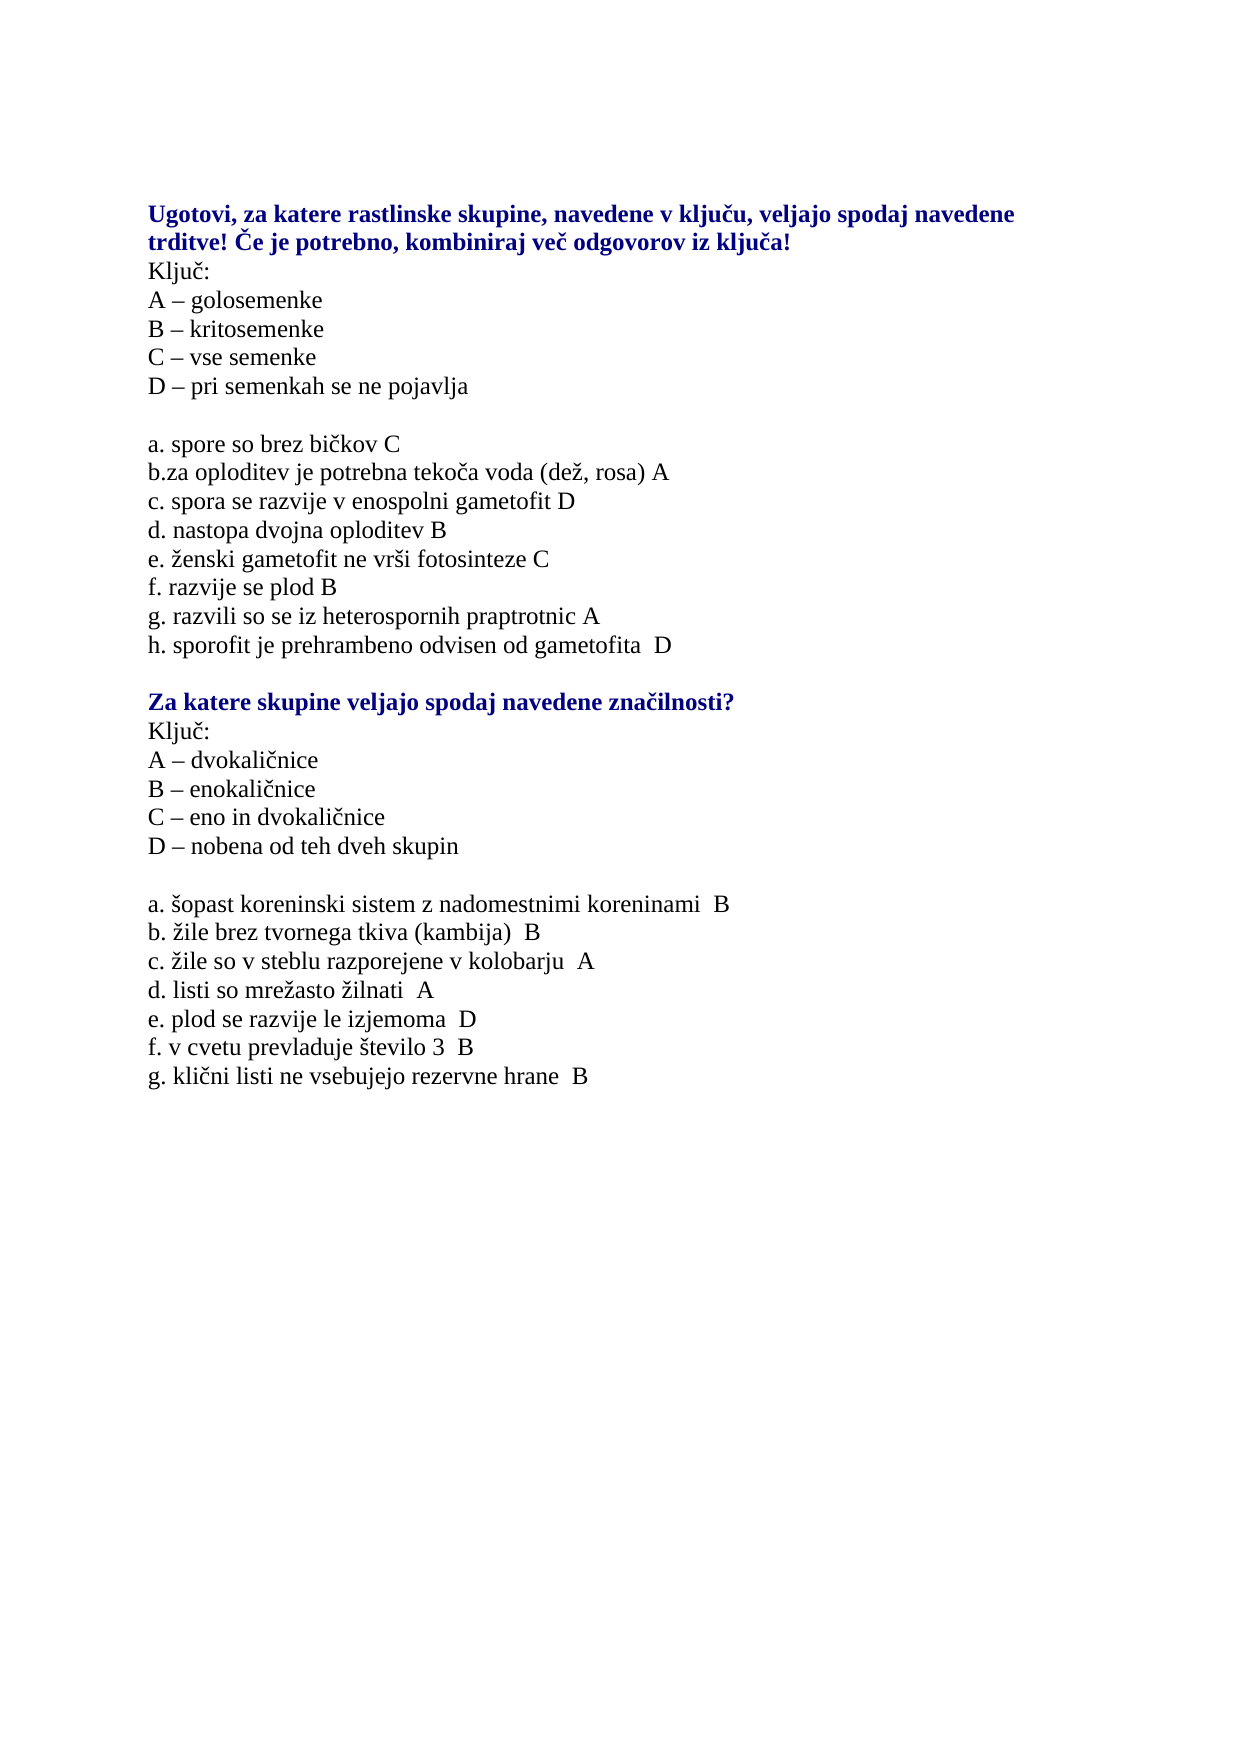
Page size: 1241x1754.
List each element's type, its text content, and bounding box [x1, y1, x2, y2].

subtitle Za katere skupine veljajo spodaj navedene značilnosti? [148, 687, 1093, 716]
text D – pri semenkah se ne pojavlja [148, 371, 1093, 400]
text B – enokaličnice [148, 774, 1093, 802]
text d. nastopa dvojna oploditev B [148, 515, 1093, 544]
text g. klični listi ne vsebujejo rezervne hrane B [148, 1061, 1093, 1090]
text B – kritosemenke [148, 314, 1093, 342]
text b. žile brez tvornega tkiva (kambija) B [148, 917, 1093, 946]
text d. listi so mrežasto žilnati A [148, 975, 1093, 1004]
text g. razvili so se iz heterospornih praptrotnic A [148, 601, 1093, 630]
text a. šopast koreninski sistem z nadomestnimi koreninami B [148, 889, 1093, 917]
text c. žile so v steblu razporejene v kolobarju A [148, 946, 1093, 975]
text b.za oploditev je potrebna tekoča voda (dež, rosa) A [148, 457, 1093, 486]
text h. sporofit je prehrambeno odvisen od gametofita D [148, 630, 1093, 659]
text Ključ: [148, 256, 1093, 285]
text C – eno in dvokaličnice [148, 802, 1093, 831]
text f. v cvetu prevladuje število 3 B [148, 1032, 1093, 1061]
text C – vse semenke [148, 342, 1093, 371]
text a. spore so brez bičkov C [148, 429, 1093, 457]
text A – dvokaličnice [148, 745, 1093, 774]
text Ključ: [148, 716, 1093, 745]
text Ugotovi, za katere rastlinske skupine, navedene v ključu, veljajo spodaj navedene trditve! Če je potrebno, kombiniraj več odgovorov iz ključa! [148, 199, 1093, 256]
text D – nobena od teh dveh skupin [148, 831, 1093, 860]
text e. ženski gametofit ne vrši fotosinteze C [148, 544, 1093, 572]
text A – golosemenke [148, 285, 1093, 314]
text e. plod se razvije le izjemoma D [148, 1004, 1093, 1032]
text f. razvije se plod B [148, 572, 1093, 601]
text c. spora se razvije v enospolni gametofit D [148, 486, 1093, 515]
